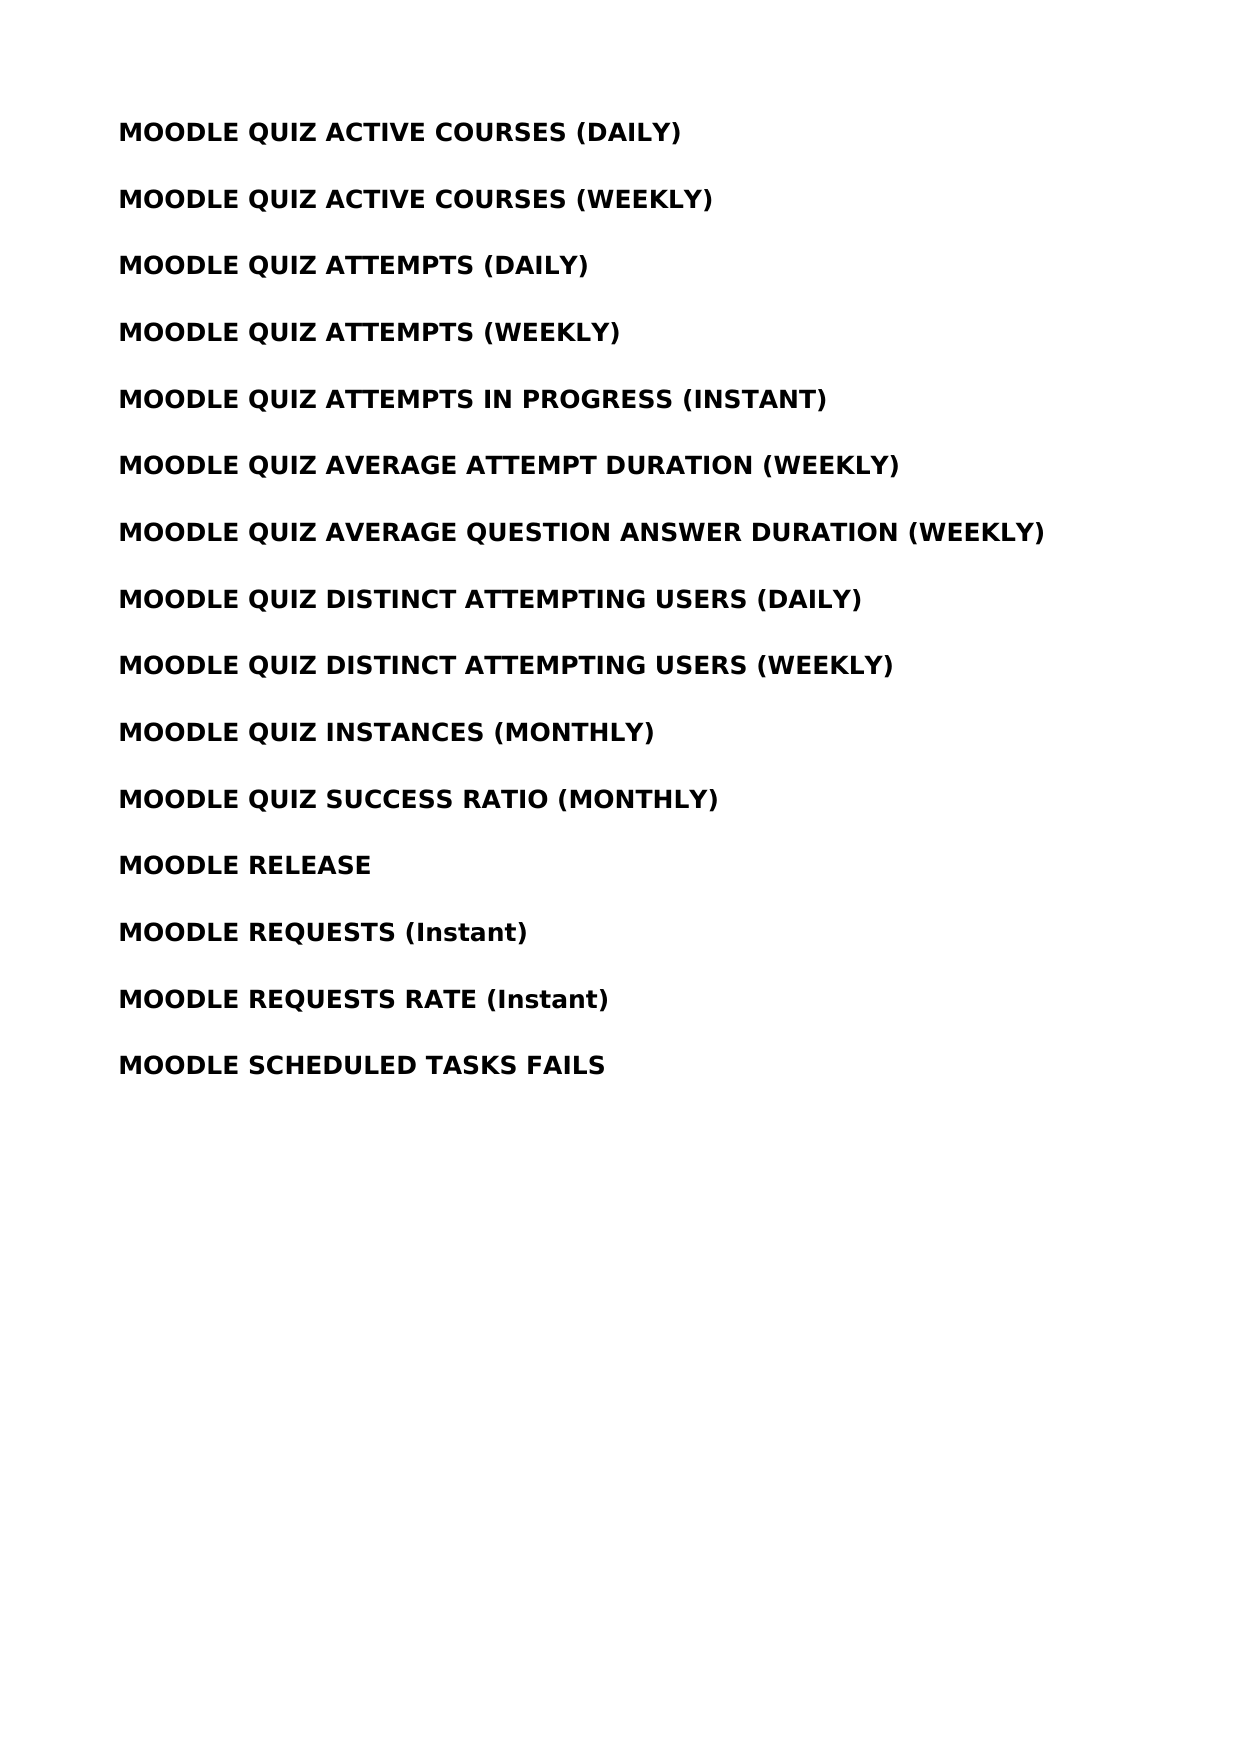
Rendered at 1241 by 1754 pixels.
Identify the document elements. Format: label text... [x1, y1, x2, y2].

subtitle MOODLE QUIZ DISTINCT ATTEMPTING USERS (WEEKLY) [118, 651, 1122, 681]
subtitle MOODLE REQUESTS (Instant) [118, 918, 1122, 947]
subtitle MOODLE QUIZ AVERAGE QUESTION ANSWER DURATION (WEEKLY) [118, 518, 1122, 547]
subtitle MOODLE QUIZ DISTINCT ATTEMPTING USERS (DAILY) [118, 585, 1122, 614]
subtitle MOODLE REQUESTS RATE (Instant) [118, 985, 1122, 1014]
subtitle MOODLE SCHEDULED TASKS FAILS [118, 1051, 1122, 1081]
subtitle MOODLE QUIZ ACTIVE COURSES (WEEKLY) [118, 185, 1122, 214]
subtitle MOODLE QUIZ SUCCESS RATIO (MONTHLY) [118, 785, 1122, 814]
subtitle MOODLE RELEASE [118, 851, 1122, 881]
subtitle MOODLE QUIZ ATTEMPTS IN PROGRESS (INSTANT) [118, 385, 1122, 414]
subtitle MOODLE QUIZ AVERAGE ATTEMPT DURATION (WEEKLY) [118, 451, 1122, 481]
subtitle MOODLE QUIZ INSTANCES (MONTHLY) [118, 718, 1122, 747]
subtitle MOODLE QUIZ ATTEMPTS (DAILY) [118, 251, 1122, 281]
subtitle MOODLE QUIZ ATTEMPTS (WEEKLY) [118, 318, 1122, 347]
subtitle MOODLE QUIZ ACTIVE COURSES (DAILY) [118, 118, 1122, 147]
